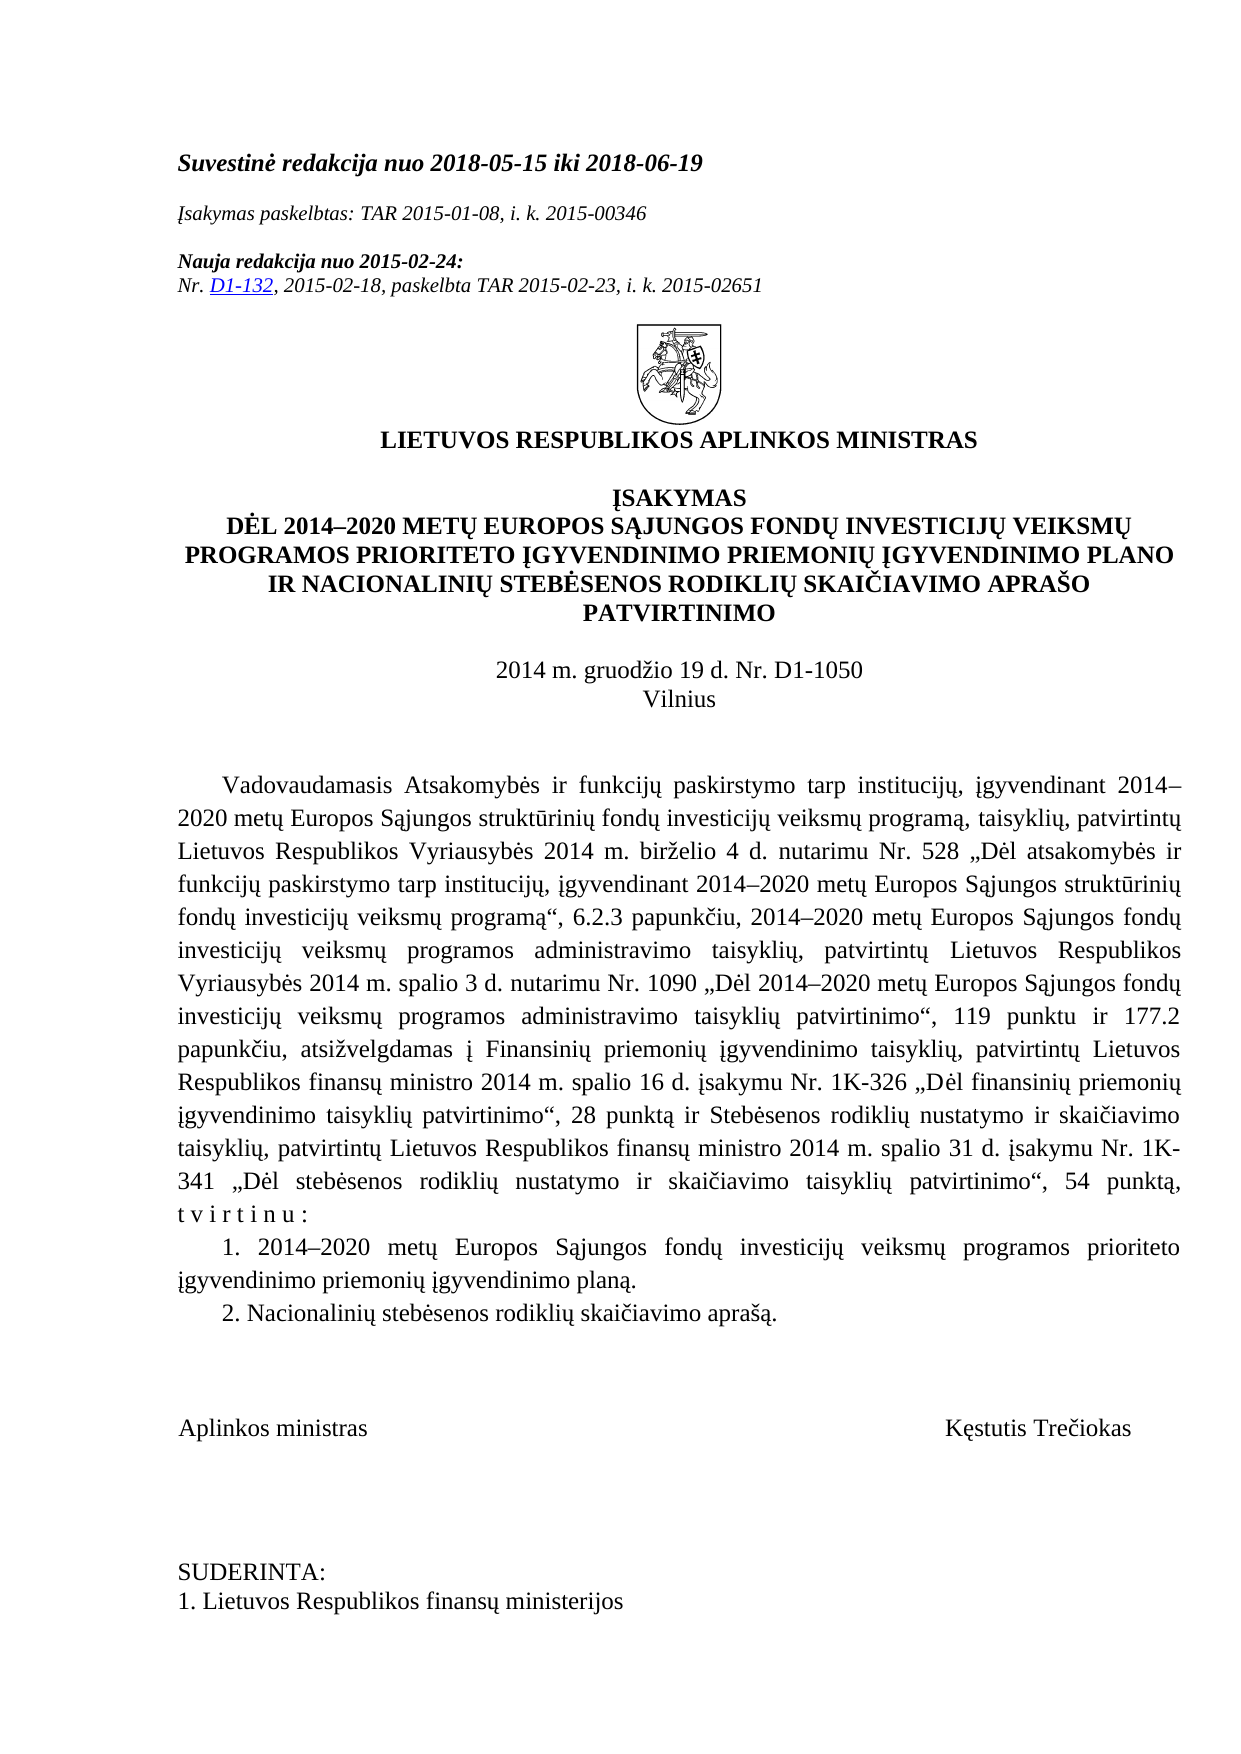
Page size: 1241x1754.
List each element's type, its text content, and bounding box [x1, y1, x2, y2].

text LIETUVOS RESPUBLIKOS APLINKOS MINISTRAS [177, 425, 1181, 454]
text Nr. D1-132, 2015-02-18, paskelbta TAR 2015-02-23, i. k. 2015-02651 [177, 273, 1181, 297]
text Įsakymas paskelbtas: TAR 2015-01-08, i. k. 2015-00346 [177, 201, 1181, 224]
text Vadovaudamasis Atsakomybės ir funkcijų paskirstymo tarp institucijų, įgyvendinant 2014–2020 metų Europos Sąjungos struktūrinių fondų investicijų veiksmų programą, taisyklių, patvirtintų Lietuvos Respublikos Vyriausybės 2014 m. birželio 4 d. nutarimu Nr. 528 „Dėl atsakomybės ir funkcijų paskirstymo tarp institucijų, įgyvendinant 2014–2020 metų Europos Sąjungos struktūrinių fondų investicijų veiksmų programą“, 6.2.3 papunkčiu, 2014–2020 metų Europos Sąjungos fondų investicijų veiksmų programos administravimo taisyklių, patvirtintų Lietuvos Respublikos Vyriausybės 2014 m. spalio 3 d. nutarimu Nr. 1090 „Dėl 2014–2020 metų Europos Sąjungos fondų investicijų veiksmų programos administravimo taisyklių patvirtinimo“, 119 punktu ir 177.2 papunkčiu, atsižvelgdamas į Finansinių priemonių įgyvendinimo taisyklių, patvirtintų Lietuvos Respublikos finansų ministro 2014 m. spalio 16 d. įsakymu Nr. 1K-326 „Dėl finansinių priemonių įgyvendinimo taisyklių patvirtinimo“, 28 punktą ir Stebėsenos rodiklių nustatymo ir skaičiavimo taisyklių, patvirtintų Lietuvos Respublikos finansų ministro 2014 m. spalio 31 d. įsakymu Nr. 1K-341 „Dėl stebėsenos rodiklių nustatymo ir skaičiavimo taisyklių patvirtinimo“, 54 punktą, tvirtinu: [177, 770, 1181, 1228]
text 2. Nacionalinių stebėsenos rodiklių skaičiavimo aprašą. [177, 1298, 1181, 1327]
text Suvestinė redakcija nuo 2018-05-15 iki 2018-06-19 [177, 148, 1181, 176]
text Vilnius [177, 684, 1181, 713]
text Nauja redakcija nuo 2015-02-24: [177, 249, 1181, 273]
text ĮSAKYMAS [177, 483, 1181, 511]
text SUDERINTA: [177, 1557, 1181, 1586]
text 1. Lietuvos Respublikos finansų ministerijos [177, 1586, 1181, 1615]
text 2014 m. gruodžio 19 d. Nr. D1-1050 [177, 655, 1181, 684]
text DĖL 2014–2020 METŲ EUROPOS SĄJUNGOS FONDŲ INVESTICIJŲ VEIKSMŲ PROGRAMOS PRIORITETO ĮGYVENDINIMO PRIEMONIŲ ĮGYVENDINIMO PLANO IR NACIONALINIŲ STEBĖSENOS RODIKLIŲ SKAIČIAVIMO APRAŠO PATVIRTINIMO [177, 511, 1181, 626]
text 1. 2014–2020 metų Europos Sąjungos fondų investicijų veiksmų programos prioriteto įgyvendinimo priemonių įgyvendinimo planą. [177, 1232, 1181, 1294]
text Aplinkos ministras Kęstutis Trečiokas [178, 1413, 1178, 1442]
